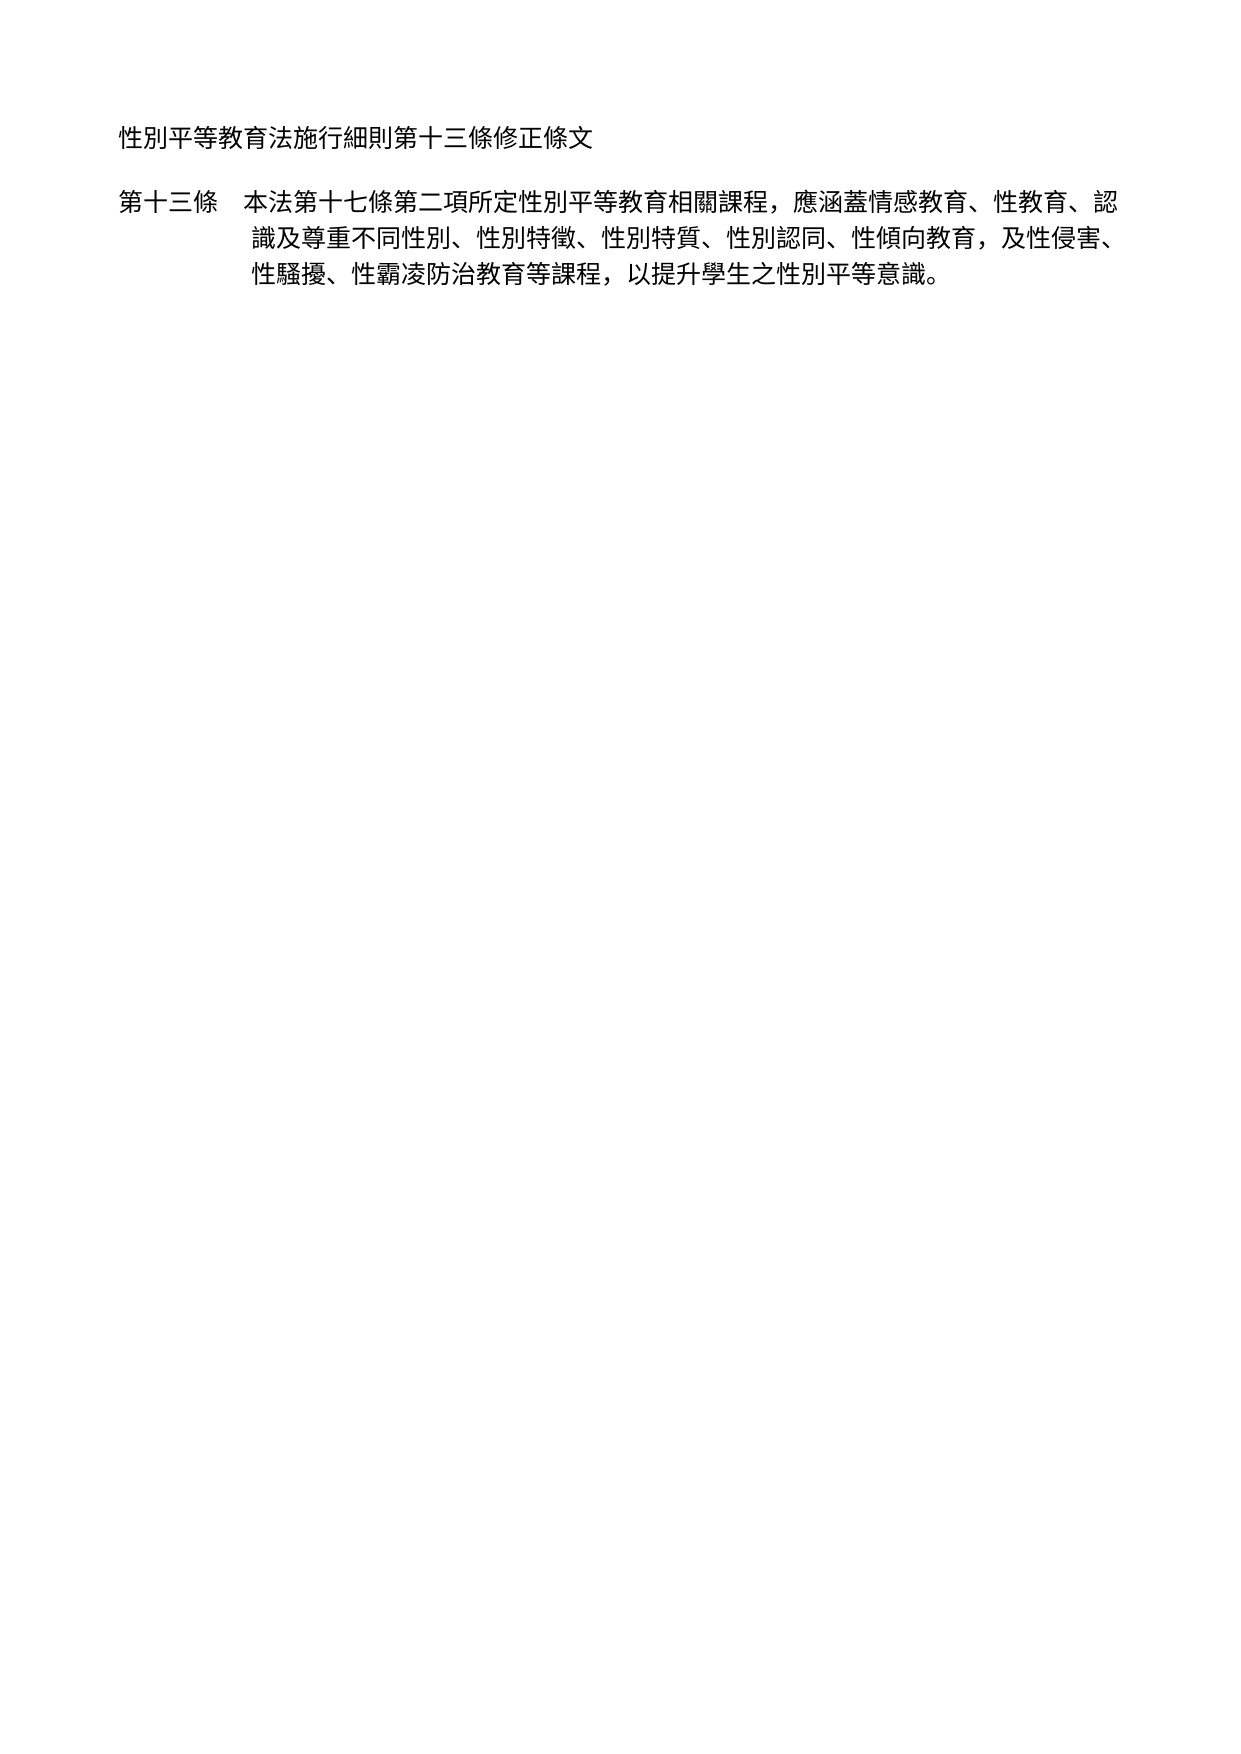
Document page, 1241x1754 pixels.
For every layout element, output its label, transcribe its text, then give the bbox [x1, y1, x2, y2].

text 第十三條 本法第十七條第二項所定性別平等教育相關課程，應涵蓋情感教育、性教育、認識及尊重不同性別、性別特徵、性別特質、性別認同、性傾向教育，及性侵害、性騷擾、性霸凌防治教育等課程，以提升學生之性別平等意識。 [118, 182, 1122, 291]
text 性別平等教育法施行細則第十三條修正條文 [118, 118, 1122, 154]
